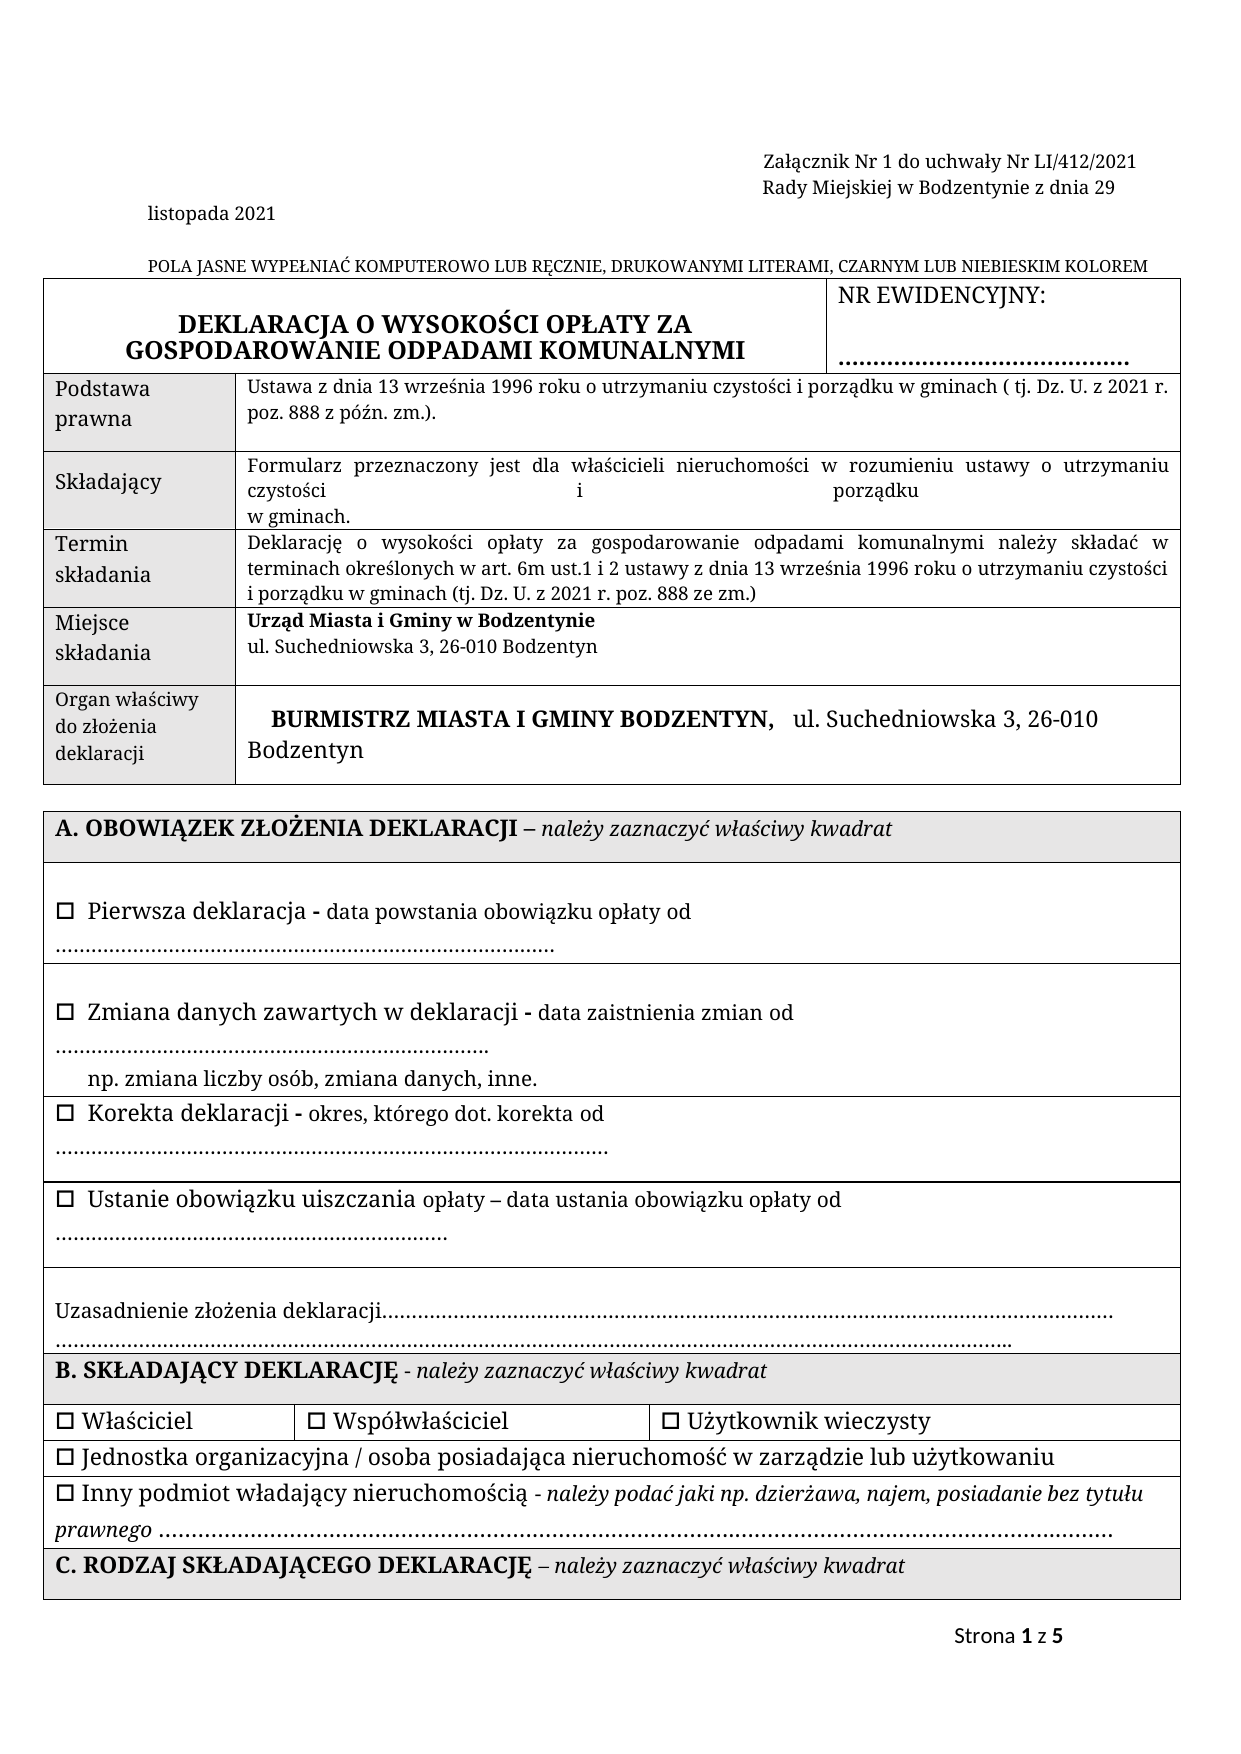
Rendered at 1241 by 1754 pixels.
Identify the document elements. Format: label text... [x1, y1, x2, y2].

table_cell  Użytkownik wieczysty [650, 1405, 1180, 1440]
table_cell B. SKŁADAJĄCY DEKLARACJĘ - należy zaznaczyć właściwy kwadrat [44, 1354, 1180, 1404]
table_cell C. RODZAJ SKŁADAJĄCEGO DEKLARACJĘ – należy zaznaczyć właściwy kwadrat [44, 1549, 1180, 1599]
table_cell  Zmiana danych zawartych w deklaracji - data zaistnienia zmian od ………………………………………………………………. np. zmiana liczby osób, zmiana danych, inne. [44, 964, 1180, 1096]
table_cell Składający [44, 452, 235, 528]
table_header NR EWIDENCYJNY: …………………………………… [827, 279, 838, 373]
table_cell Termin składania [44, 530, 235, 607]
table_cell Organ właściwy do złożenia deklaracji [44, 686, 235, 784]
table_cell Deklarację o wysokości opłaty za gospodarowanie odpadami komunalnymi należy składać w terminach określonych w art. 6m ust.1 i 2 ustawy z dnia 13 września 1996 roku o utrzymaniu czystości i porządku w gminach (tj. Dz. U. z 2021 r. poz. 888 ze zm.) [236, 530, 1180, 607]
table_cell Uzasadnienie złożenia deklaracji…………………………………………………………………………………………………………… …………………………………………………………………………………………………………………………………………….. [44, 1268, 1180, 1353]
table_cell Ustawa z dnia 13 września 1996 roku o utrzymaniu czystości i porządku w gminach ( tj. Dz. U. z 2021 r. poz. 888 z późn. zm.). [236, 374, 1180, 451]
table_cell Miejsce składania [44, 608, 235, 685]
table_cell  Ustanie obowiązku uiszczania opłaty – data ustania obowiązku opłaty od ………………………………………………………… [44, 1183, 1180, 1267]
table_cell  Współwłaściciel [295, 1405, 649, 1440]
text POLA JASNE WYPEŁNIAĆ KOMPUTEROWO LUB RĘCZNIE, DRUKOWANYMI LITERAMI, CZARNYM LUB NIEBIESKIM KOLOREM [1153, 252, 1240, 278]
table_cell Podstawa prawna [44, 374, 235, 451]
table_header NR EWIDENCYJNY: …………………………………… [1151, 279, 1180, 373]
table_header A. OBOWIĄZEK ZŁOŻENIA DEKLARACJI – należy zaznaczyć właściwy kwadrat [44, 812, 1180, 862]
table_header DEKLARACJA O WYSOKOŚCI OPŁATY ZA GOSPODAROWANIE ODPADAMI KOMUNALNYMI [44, 279, 826, 373]
table_cell  Korekta deklaracji - okres, którego dot. korekta od ………………………………………………………………………………… [44, 1097, 1180, 1181]
table_cell Formularz przeznaczony jest dla właścicieli nieruchomości w rozumieniu ustawy o utrzymaniu czystości i porządku w gminach. [236, 452, 1180, 528]
table_cell  Pierwsza deklaracja - data powstania obowiązku opłaty od ………………………………………………………………………… [44, 863, 1180, 962]
table_cell BURMISTRZ MIASTA I GMINY BODZENTYN, ul. Suchedniowska 3, 26-010 Bodzentyn [236, 686, 1180, 784]
table_cell  Inny podmiot władający nieruchomością - należy podać jaki np. dzierżawa, najem, posiadanie bez tytułu prawnego …………………………………………………………………………….………………………………………….……… [44, 1477, 1180, 1548]
table_cell Urząd Miasta i Gminy w Bodzentynie ul. Suchedniowska 3, 26-010 Bodzentyn [236, 608, 1180, 685]
text Załącznik Nr 1 do uchwały Nr LI/412/2021 [74, 148, 763, 174]
table_cell  Jednostka organizacyjna / osoba posiadająca nieruchomość w zarządzie lub użytkowaniu [44, 1441, 1180, 1476]
text Rady Miejskiej w Bodzentynie z dnia 29 listopada 2021 [496, 174, 1152, 226]
table_cell  Właściciel [44, 1405, 294, 1440]
